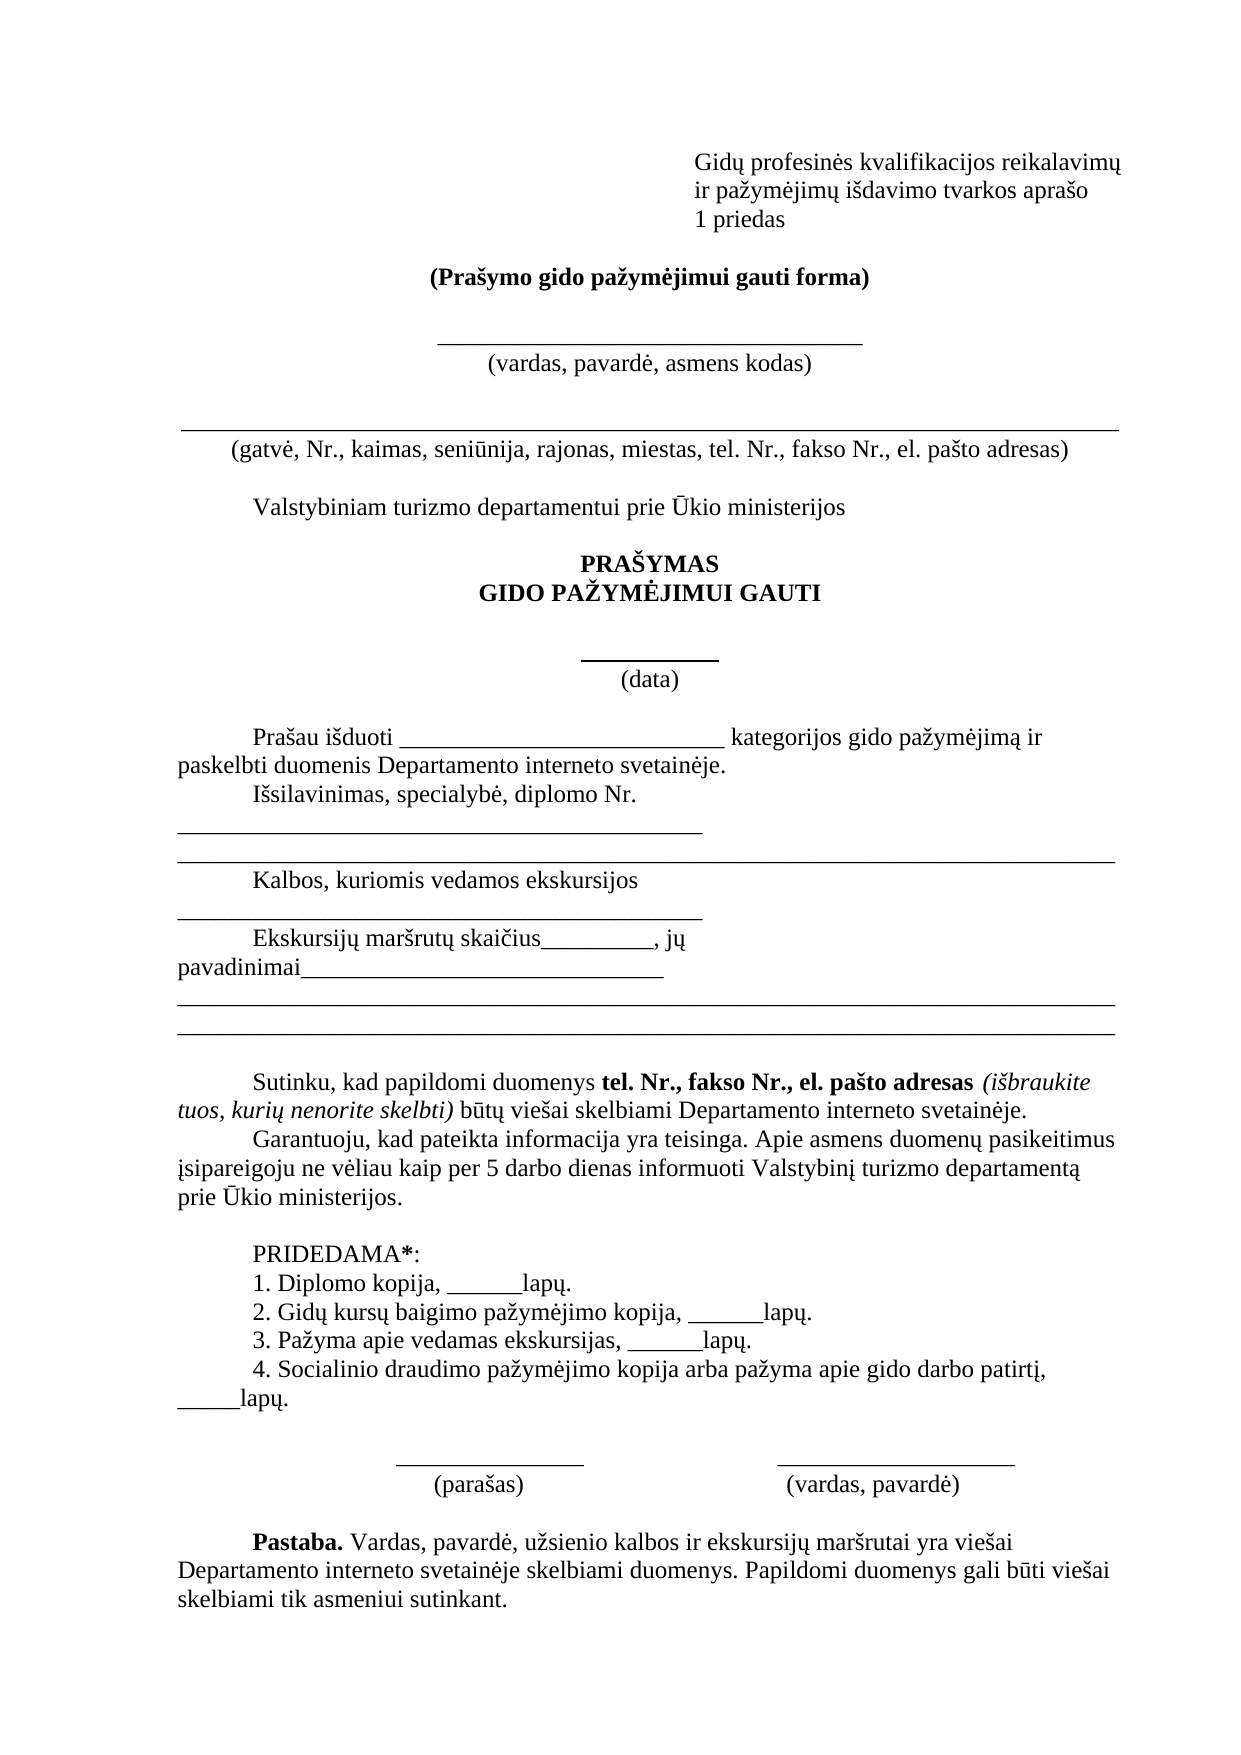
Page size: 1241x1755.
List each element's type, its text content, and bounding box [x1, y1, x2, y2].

text 4. Socialinio draudimo pažymėjimo kopija arba pažyma apie gido darbo patirtį, _____lapų. [177, 1354, 1122, 1412]
text (parašas) (vardas, pavardė) [177, 1469, 1122, 1498]
text Ekskursijų maršrutų skaičius_________, jų pavadinimai_____________________________ [177, 923, 1122, 981]
text ___________________________________________________________________________ [177, 981, 1122, 1009]
text Sutinku, kad papildomi duomenys tel. Nr., fakso Nr., el. pašto adresas (išbraukite tuos, kurių nenorite skelbti) būtų viešai skelbiami Departamento interneto svetainėje. [177, 1067, 1122, 1124]
text Pastaba. Vardas, pavardė, užsienio kalbos ir ekskursijų maršrutai yra viešai Departamento interneto svetainėje skelbiami duomenys. Papildomi duomenys gali būti viešai skelbiami tik asmeniui sutinkant. [177, 1527, 1122, 1613]
text __________________________________ [177, 319, 1122, 348]
text (vardas, pavardė, asmens kodas) [177, 348, 1122, 377]
text 2. Gidų kursų baigimo pažymėjimo kopija, ______lapų. [177, 1297, 1122, 1326]
text ___________ [177, 636, 1122, 664]
text ___________________________________________________________________________ [177, 1009, 1122, 1038]
text 1 priedas [694, 204, 1122, 233]
text 3. Pažyma apie vedamas ekskursijas, ______lapų. [177, 1326, 1122, 1354]
text (Prašymo gido pažymėjimui gauti forma) [177, 262, 1122, 291]
text ___________________________________________________________________________ [177, 406, 1122, 434]
text Gidų profesinės kvalifikacijos reikalavimų [694, 147, 1122, 176]
text _______________ ___________________ [177, 1441, 1122, 1469]
text Garantuoju, kad pateikta informacija yra teisinga. Apie asmens duomenų pasikeitimus įsipareigoju ne vėliau kaip per 5 darbo dienas informuoti Valstybinį turizmo departamentą prie Ūkio ministerijos. [177, 1124, 1122, 1211]
text (gatvė, Nr., kaimas, seniūnija, rajonas, miestas, tel. Nr., fakso Nr., el. pašto adresas) [177, 434, 1122, 463]
text Kalbos, kuriomis vedamos ekskursijos __________________________________________ [177, 866, 1122, 923]
text PRIDEDAMA*: [177, 1239, 1122, 1268]
text Valstybiniam turizmo departamentui prie Ūkio ministerijos [177, 492, 1122, 521]
text ___________________________________________________________________________ [177, 837, 1122, 866]
text Išsilavinimas, specialybė, diplomo Nr. __________________________________________ [177, 779, 1122, 837]
text 1. Diplomo kopija, ______lapų. [177, 1268, 1122, 1297]
text (data) [177, 664, 1122, 693]
text GIDO PAŽYMĖJIMUI GAUTI [177, 578, 1122, 607]
text ir pažymėjimų išdavimo tvarkos aprašo [694, 176, 1122, 204]
text PRAŠYMAS [177, 549, 1122, 578]
text Prašau išduoti __________________________ kategorijos gido pažymėjimą ir paskelbti duomenis Departamento interneto svetainėje. [177, 722, 1122, 779]
